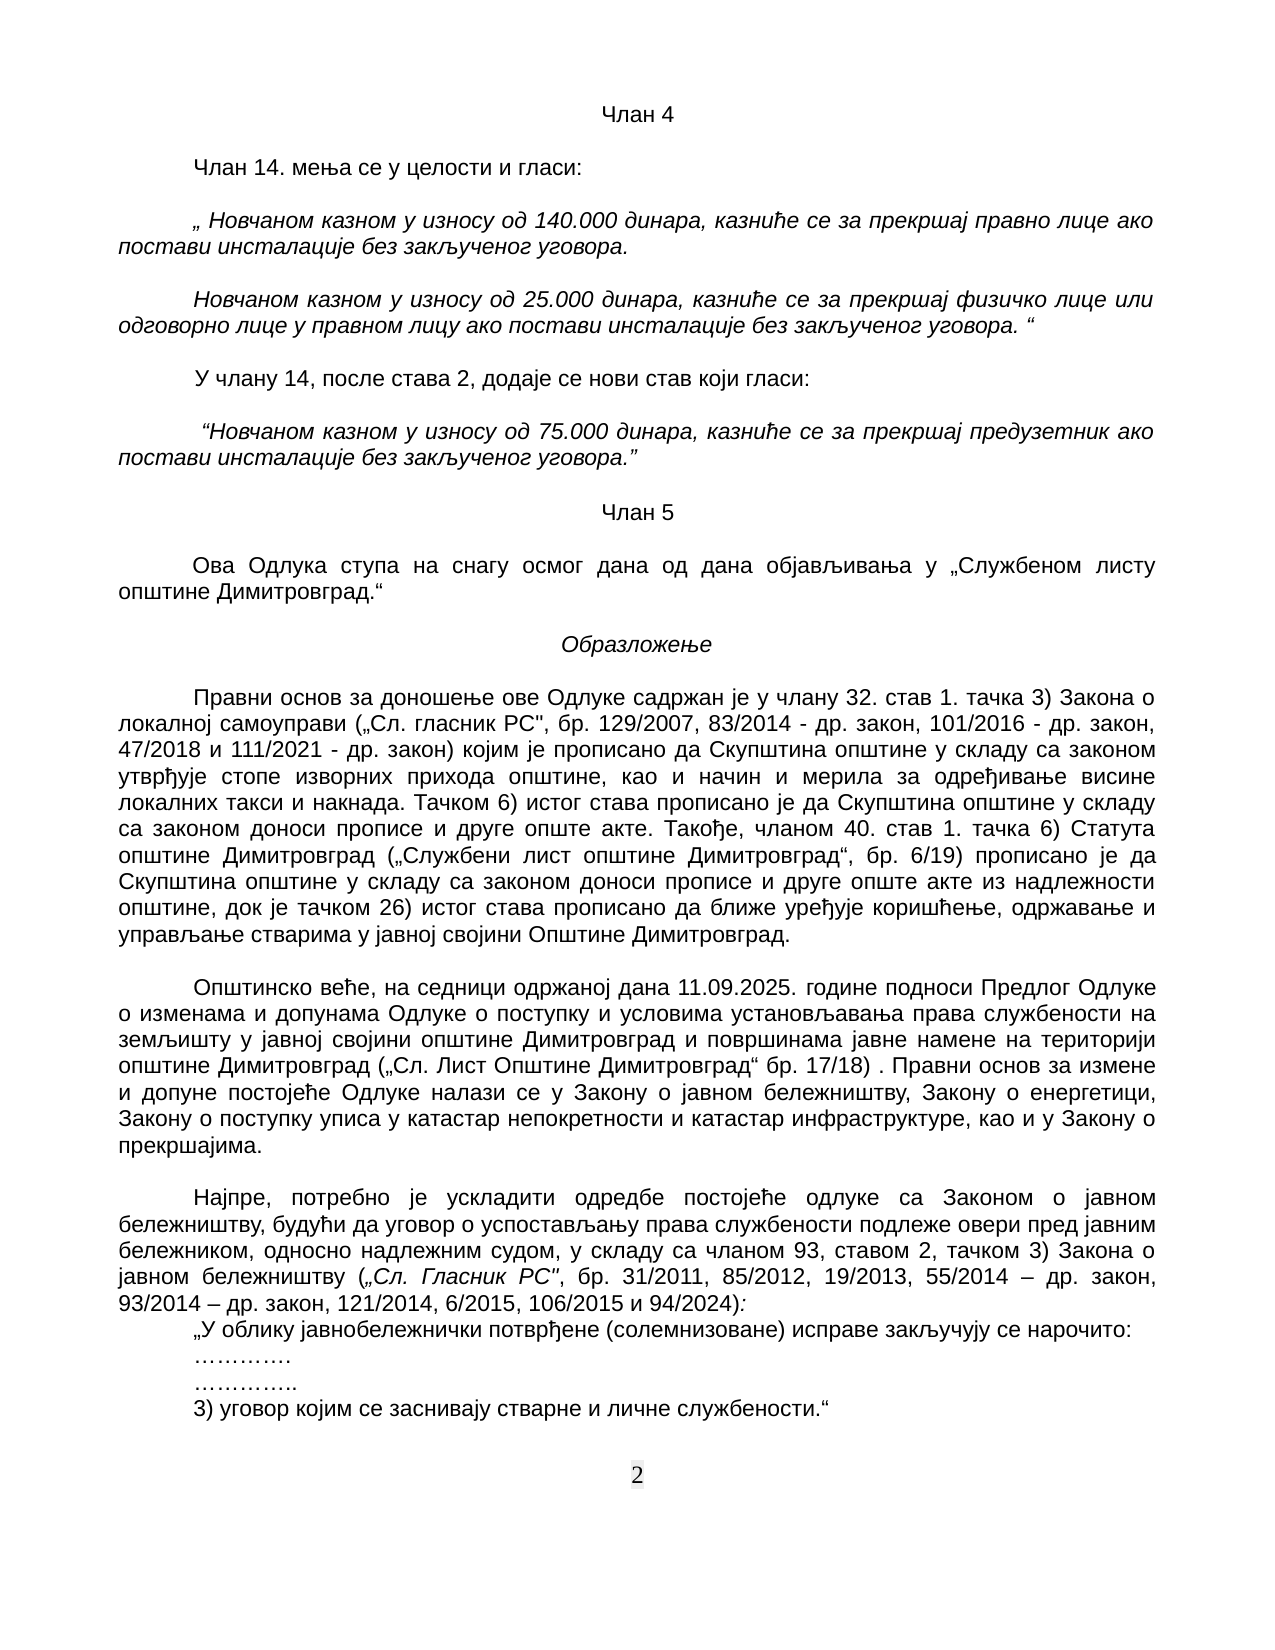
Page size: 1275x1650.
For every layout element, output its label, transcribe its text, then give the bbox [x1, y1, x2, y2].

text Правни основ за доношење ове Одлуке садржан је у члану 32. став 1. тачка 3) Закона о локалној самоуправи („Сл. гласник РС", бр. 129/2007, 83/2014 - др. закон, 101/2016 - др. закон, 47/2018 и 111/2021 - др. закон) којим је прописано да Скупштина општине у складу са законом утврђује стопе изворних прихода општине, као и начин и мерила за одређивање висине локалних такси и накнада. Тачком 6) истог става прописано је да Скупштина општине у складу са законом доноси прописе и друге опште акте. Такође, чланом 40. став 1. тачка 6) Статута општине Димитровград („Службени лист општине Димитровград“, бр. 6/19) прописано је да Скупштина општине у складу са законом доноси прописе и друге опште акте из надлежности општине, док је тачком 26) истог става прописано да ближе уређује коришћење, одржавање и управљање стварима у јавној својини Општине Димитровград. [118, 683, 1157, 947]
text Члан 14. мења се у целости и гласи: [118, 154, 1157, 180]
text …………. [118, 1342, 1157, 1369]
text ………….. [118, 1369, 1157, 1395]
text „ Новчаном казном у износу од 140.000 динара, казниће се за прекршај правно лице ако постави инсталације без закљученог уговора. [118, 207, 1157, 259]
text “Новчаном казном у износу од 75.000 динара, казниће се за прекршај предузетник ако постави инсталације без закљученог уговора.” [118, 418, 1157, 470]
text У члану 14, после става 2, додаје се нови став који гласи: [118, 365, 1157, 391]
text Ова Одлука ступа на снагу осмог дана од дана објављивања у „Службеном листу општине Димитровград.“ [118, 552, 1157, 604]
text „У облику јавнобележнички потврђене (солемнизоване) исправе закључују се нарочито: [118, 1316, 1157, 1342]
text Члан 4 [118, 101, 1157, 128]
text Новчаном казном у износу од 25.000 динара, казниће се за прекршај физичко лице или одговорно лице у правном лицу ако постави инсталације без закљученог уговора. “ [118, 286, 1157, 338]
text Члан 5 [118, 499, 1157, 525]
text Образложење [118, 631, 1157, 657]
text 3) уговор којим се заснивају стварне и личне службености.“ [118, 1395, 1157, 1421]
text Општинско веће, на седници одржаној дана 11.09.2025. године подноси Предлог Одлуке о изменама и допунама Одлуке о поступку и условима установљавања права службености на земљишту у јавној својини општине Димитровград и површинама јавне намене на територији општине Димитровград („Сл. Лист Општине Димитровград“ бр. 17/18) . Правни основ за измене и допуне постојеће Одлуке налази се у Закону о јавном бележништву, Закону о енергетици, Закону о поступку уписа у катастар непокретности и катастар инфраструктуре, као и у Закону о прекршајима. [118, 973, 1157, 1158]
text Најпре, потребно је ускладити одредбе постојеће одлуке са Законом о јавном бележништву, будући да уговор о успостављању права службености подлеже овери пред јавним бележником, односно надлежним судом, у складу са чланом 93, ставом 2, тачком 3) Закона о јавном бележништву („Сл. Гласник РС", бр. 31/2011, 85/2012, 19/2013, 55/2014 – др. закон, 93/2014 – др. закон, 121/2014, 6/2015, 106/2015 и 94/2024): [118, 1184, 1157, 1316]
